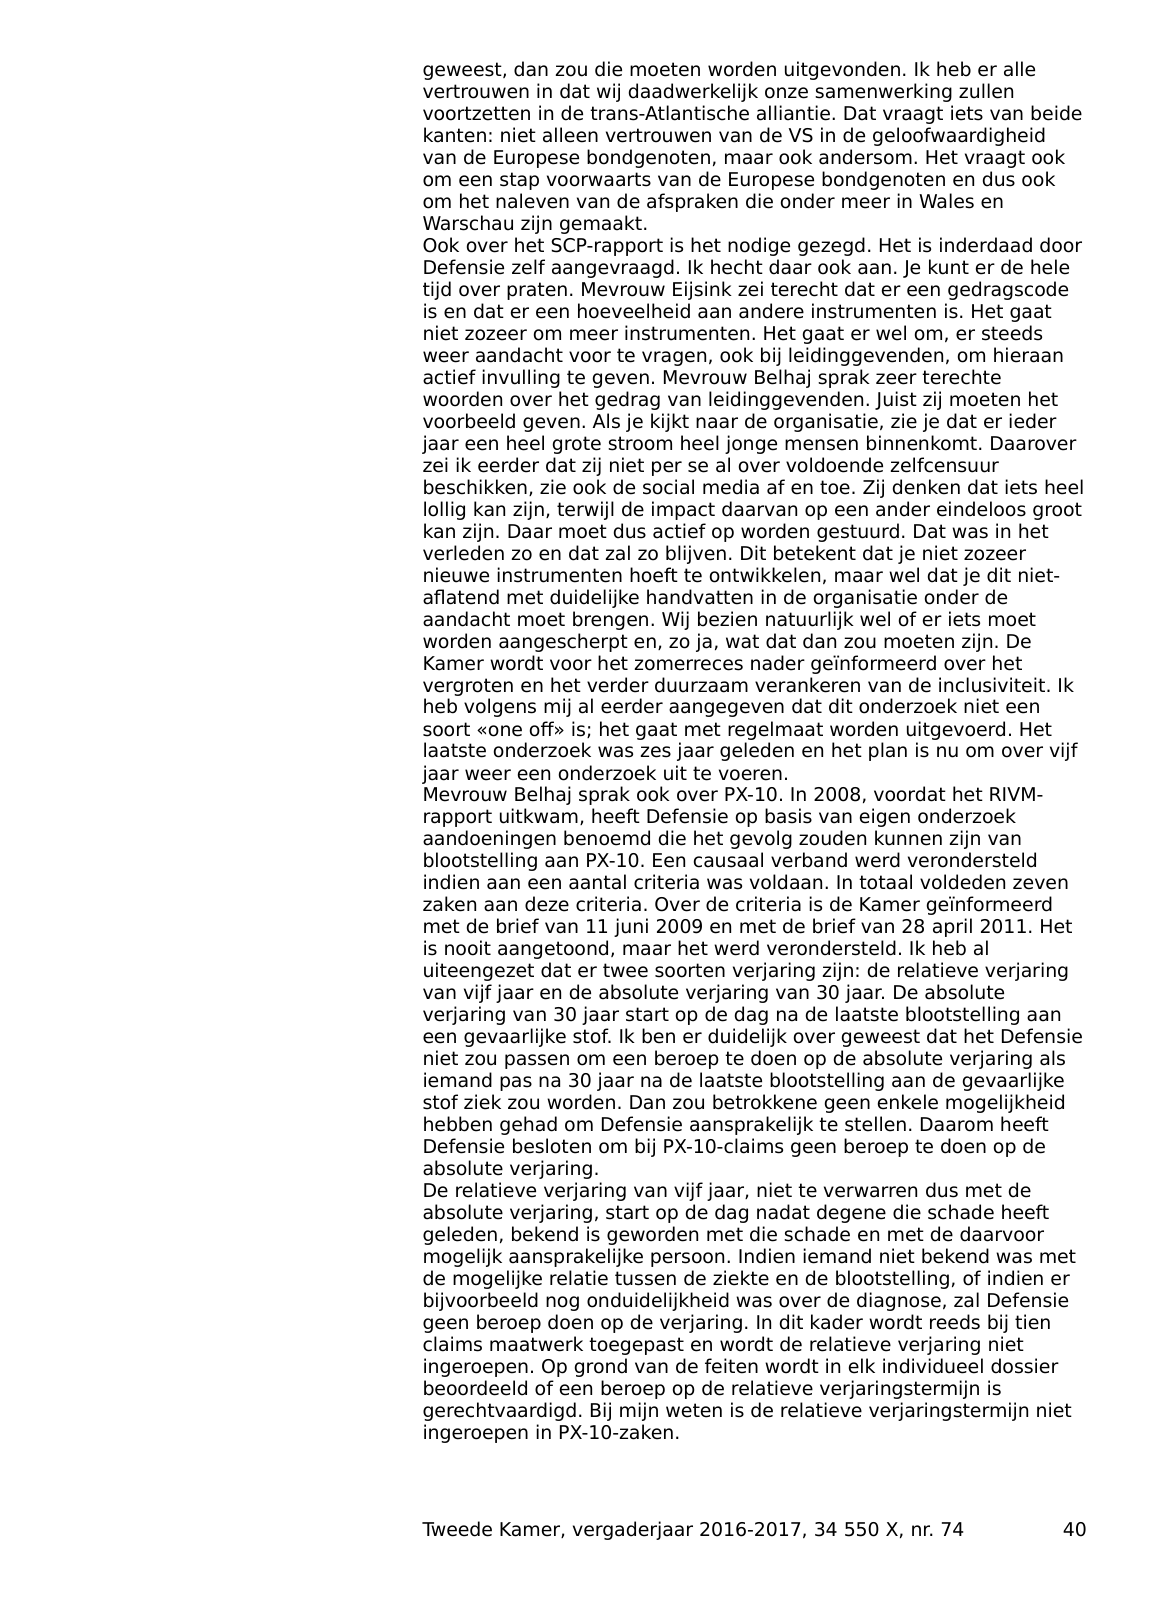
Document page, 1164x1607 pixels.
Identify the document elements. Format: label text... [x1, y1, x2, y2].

text De relatieve verjaring van vijf jaar, niet te verwarren dus met de absolute verjaring, start op de dag nadat degene die schade heeft geleden, bekend is geworden met die schade en met de daarvoor mogelijk aansprakelijke persoon. Indien iemand niet bekend was met de mogelijke relatie tussen de ziekte en de blootstelling, of indien er bijvoorbeeld nog onduidelijkheid was over de diagnose, zal Defensie geen beroep doen op de verjaring. In dit kader wordt reeds bij tien claims maatwerk toegepast en wordt de relatieve verjaring niet ingeroepen. Op grond van de feiten wordt in elk individueel dossier beoordeeld of een beroep op de relatieve verjaringstermijn is gerechtvaardigd. Bij mijn weten is de relatieve verjaringstermijn niet ingeroepen in PX-10-zaken. [422, 1180, 1087, 1444]
text Mevrouw Belhaj sprak ook over PX-10. In 2008, voordat het RIVM-rapport uitkwam, heeft Defensie op basis van eigen onderzoek aandoeningen benoemd die het gevolg zouden kunnen zijn van blootstelling aan PX-10. Een causaal verband werd verondersteld indien aan een aantal criteria was voldaan. In totaal voldeden zeven zaken aan deze criteria. Over de criteria is de Kamer geïnformeerd met de brief van 11 juni 2009 en met de brief van 28 april 2011. Het is nooit aangetoond, maar het werd verondersteld. Ik heb al uiteengezet dat er twee soorten verjaring zijn: de relatieve verjaring van vijf jaar en de absolute verjaring van 30 jaar. De absolute verjaring van 30 jaar start op de dag na de laatste blootstelling aan een gevaarlijke stof. Ik ben er duidelijk over geweest dat het Defensie niet zou passen om een beroep te doen op de absolute verjaring als iemand pas na 30 jaar na de laatste blootstelling aan de gevaarlijke stof ziek zou worden. Dan zou betrokkene geen enkele mogelijkheid hebben gehad om Defensie aansprakelijk te stellen. Daarom heeft Defensie besloten om bij PX-10-claims geen beroep te doen op de absolute verjaring. [422, 784, 1087, 1180]
text Ook over het SCP-rapport is het nodige gezegd. Het is inderdaad door Defensie zelf aangevraagd. Ik hecht daar ook aan. Je kunt er de hele tijd over praten. Mevrouw Eijsink zei terecht dat er een gedragscode is en dat er een hoeveelheid aan andere instrumenten is. Het gaat niet zozeer om meer instrumenten. Het gaat er wel om, er steeds weer aandacht voor te vragen, ook bij leidinggevenden, om hieraan actief invulling te geven. Mevrouw Belhaj sprak zeer terechte woorden over het gedrag van leidinggevenden. Juist zij moeten het voorbeeld geven. Als je kijkt naar de organisatie, zie je dat er ieder jaar een heel grote stroom heel jonge mensen binnenkomt. Daarover zei ik eerder dat zij niet per se al over voldoende zelfcensuur beschikken, zie ook de social media af en toe. Zij denken dat iets heel lollig kan zijn, terwijl de impact daarvan op een ander eindeloos groot kan zijn. Daar moet dus actief op worden gestuurd. Dat was in het verleden zo en dat zal zo blijven. Dit betekent dat je niet zozeer nieuwe instrumenten hoeft te ontwikkelen, maar wel dat je dit niet-aflatend met duidelijke handvatten in de organisatie onder de aandacht moet brengen. Wij bezien natuurlijk wel of er iets moet worden aangescherpt en, zo ja, wat dat dan zou moeten zijn. De Kamer wordt voor het zomerreces nader geïnformeerd over het vergroten en het verder duurzaam verankeren van de inclusiviteit. Ik heb volgens mij al eerder aangegeven dat dit onderzoek niet een soort «one off» is; het gaat met regelmaat worden uitgevoerd. Het laatste onderzoek was zes jaar geleden en het plan is nu om over vijf jaar weer een onderzoek uit te voeren. [422, 235, 1087, 784]
text geweest, dan zou die moeten worden uitgevonden. Ik heb er alle vertrouwen in dat wij daadwerkelijk onze samenwerking zullen voortzetten in de trans-Atlantische alliantie. Dat vraagt iets van beide kanten: niet alleen vertrouwen van de VS in de geloofwaardigheid van de Europese bondgenoten, maar ook andersom. Het vraagt ook om een stap voorwaarts van de Europese bondgenoten en dus ook om het naleven van de afspraken die onder meer in Wales en Warschau zijn gemaakt. [422, 59, 1087, 235]
